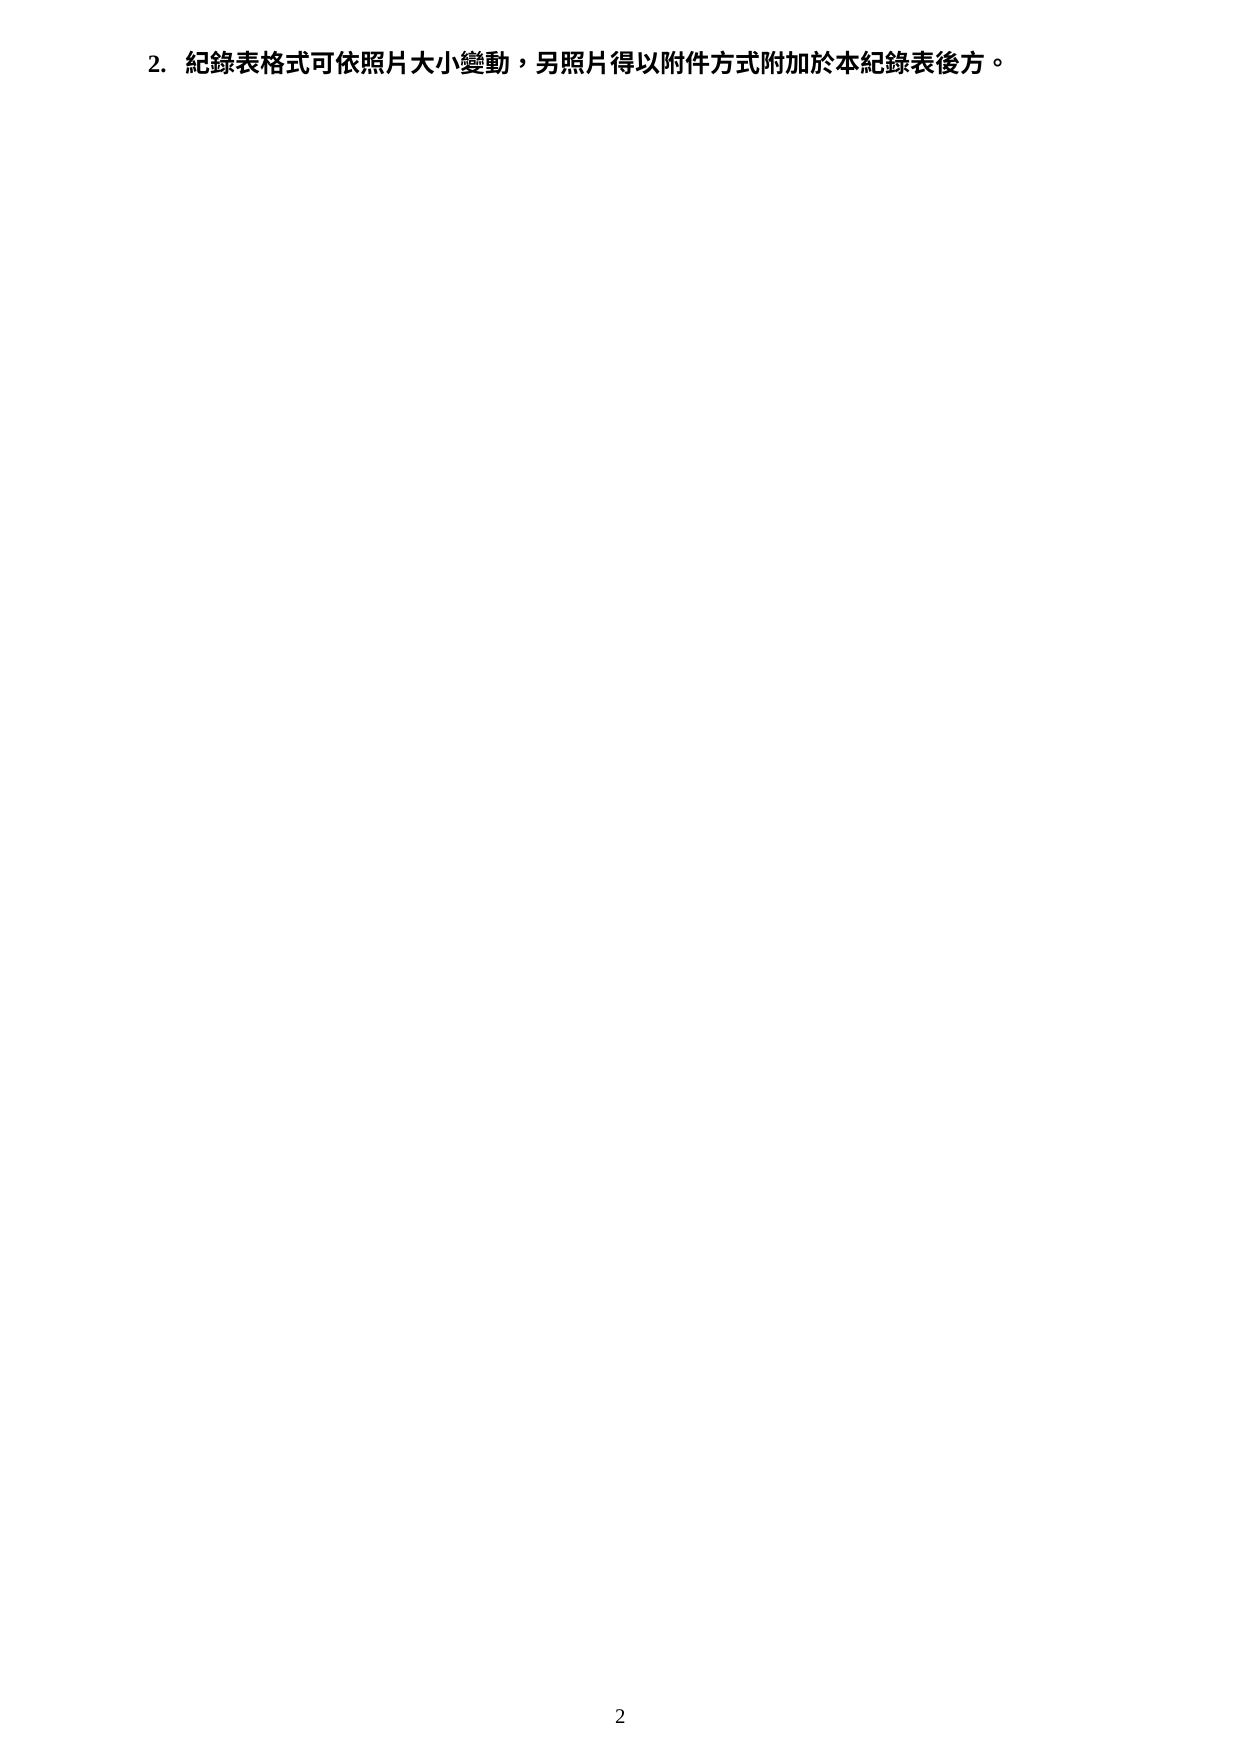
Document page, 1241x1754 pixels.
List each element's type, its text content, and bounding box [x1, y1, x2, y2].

list 紀錄表格式可依照片大小變動，另照片得以附件方式附加於本紀錄表後方。 [148, 43, 1092, 80]
